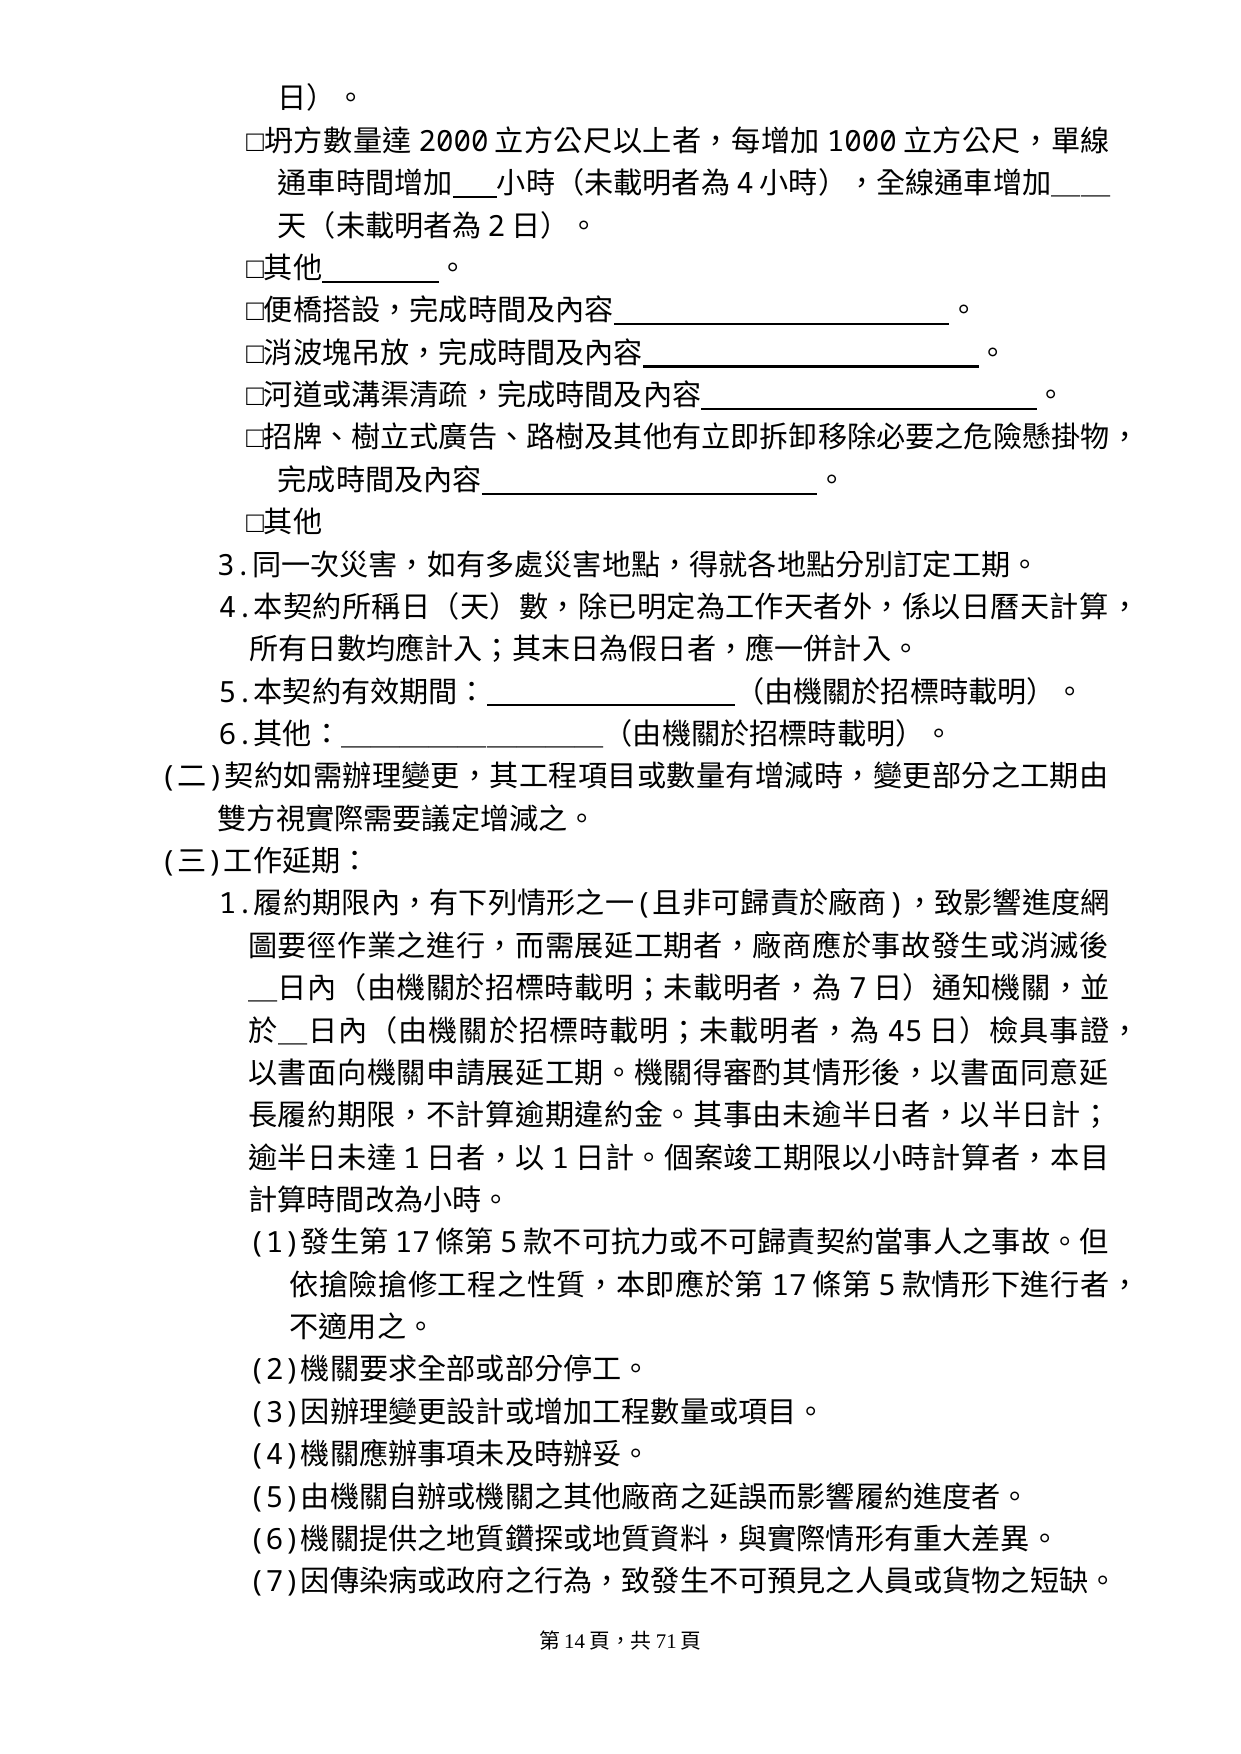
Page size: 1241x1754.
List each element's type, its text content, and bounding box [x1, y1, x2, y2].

text (二)契約如需辦理變更，其工程項目或數量有增減時，變更部分之工期由雙方視實際需要議定增減之。 [159, 753, 1110, 838]
text □坍方數量達2000立方公尺以上者，每增加1000立方公尺，單線通車時間增加 小時（未載明者為4小時），全線通車增加＿­＿天（未載明者為2日）。 [246, 117, 1110, 244]
text (7)因傳染病或政府之行為，致發生不可預見之人員或貨物之短缺。 [248, 1558, 1110, 1600]
text (三)工作延期： [159, 838, 1110, 880]
text (4)機關應辦事項未及時辦妥。 [248, 1431, 1110, 1473]
text □消波塊吊放，完成時間及內容 。 [246, 329, 1110, 372]
text □招牌、樹立式廣告、路樹及其他有立即拆卸移除必要之危險懸掛物，完成時間及內容 。 [246, 414, 1110, 499]
text (1)發生第17條第5款不可抗力或不可歸責契約當事人之事故。但依搶險搶修工程之性質，本即應於第17條第5款情形下進行者，不適用之。 [248, 1219, 1110, 1346]
text 5.本契約有效期間： （由機關於招標時載明）。 [218, 668, 1110, 711]
text (5)由機關自辦或機關之其他廠商之延誤而影響履約進度者。 [248, 1473, 1110, 1516]
text (3)因辦理變更設計或增加工程數量或項目。 [248, 1388, 1110, 1431]
text □其他 [246, 499, 1110, 541]
text 4.本契約所稱日（天）數，除已明定為工作天者外，係以日曆天計算，所有日數均應計入；其末日為假日者，應一併計入。 [218, 583, 1110, 668]
text □便橋搭設，完成時間及內容 。 [246, 287, 1110, 329]
text □河道或溝渠清疏，完成時間及內容 。 [246, 372, 1110, 414]
text 6.其他：＿＿＿＿＿＿＿＿＿（由機關於招標時載明）。 [218, 711, 1110, 753]
text □其他 。 [246, 244, 1110, 287]
text (6)機關提供之地質鑽探或地質資料，與實際情形有重大差異。 [248, 1516, 1110, 1558]
text 日）。 [246, 75, 1110, 117]
text 3.同一次災害，如有多處災害地點，得就各地點分別訂定工期。 [217, 541, 1110, 583]
text (2)機關要求全部或部分停工。 [248, 1346, 1110, 1388]
text 1.履約期限內，有下列情形之一(且非可歸責於廠商)，致影響進度網圖要徑作業之進行，而需展延工期者，廠商應於事故發生或消滅後＿日內（由機關於招標時載明；未載明者，為7日）通知機關，並於＿日內（由機關於招標時載明；未載明者，為45日）檢具事證，以書面向機關申請展延工期。機關得審酌其情形後，以書面同意延長履約期限，不計算逾期違約金。其事由未逾半日者，以半日計；逾半日未達1日者，以1日計。個案竣工期限以小時計算者，本目計算時間改為小時。 [218, 880, 1110, 1219]
